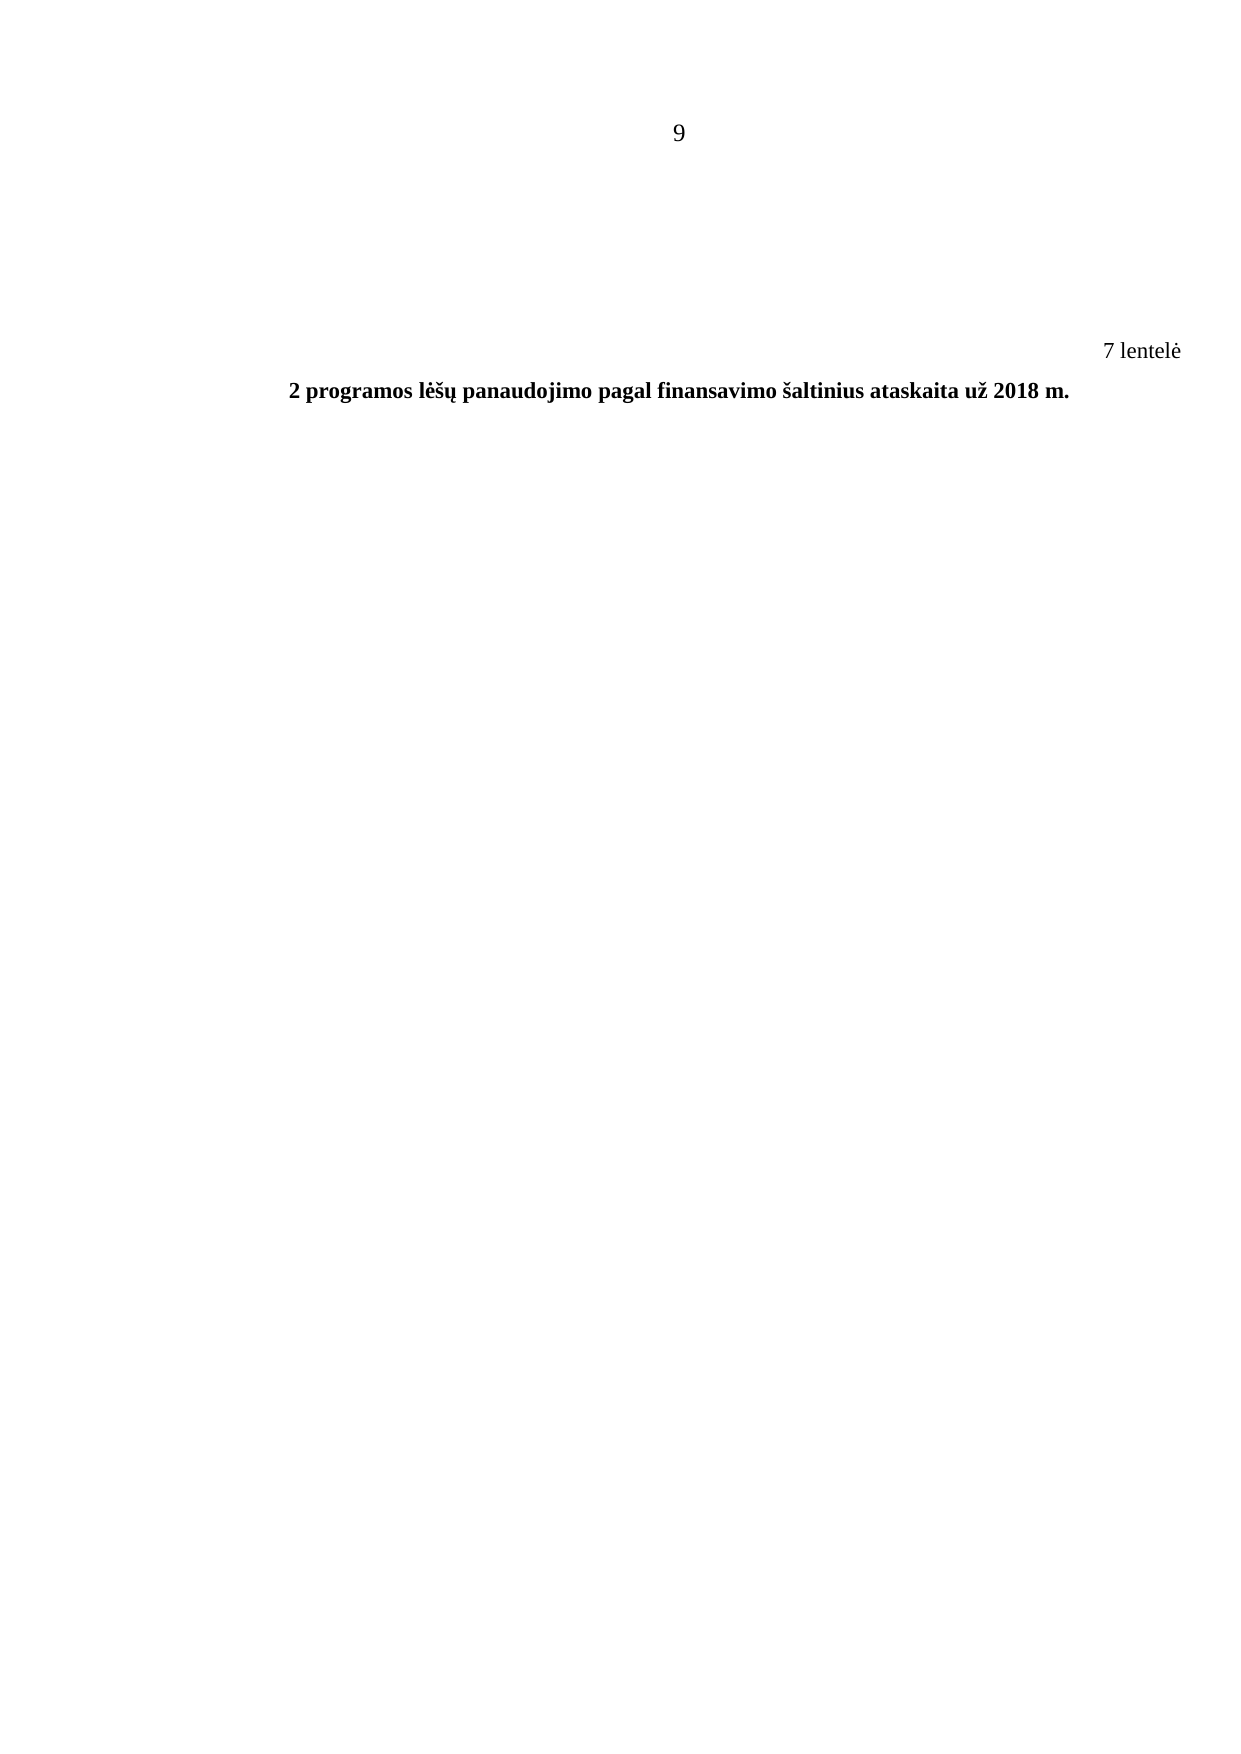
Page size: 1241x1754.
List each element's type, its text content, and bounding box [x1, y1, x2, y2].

text 2 programos lėšų panaudojimo pagal finansavimo šaltinius ataskaita už 2018 m. [177, 377, 1181, 403]
text 7 lentelė [177, 337, 1181, 364]
